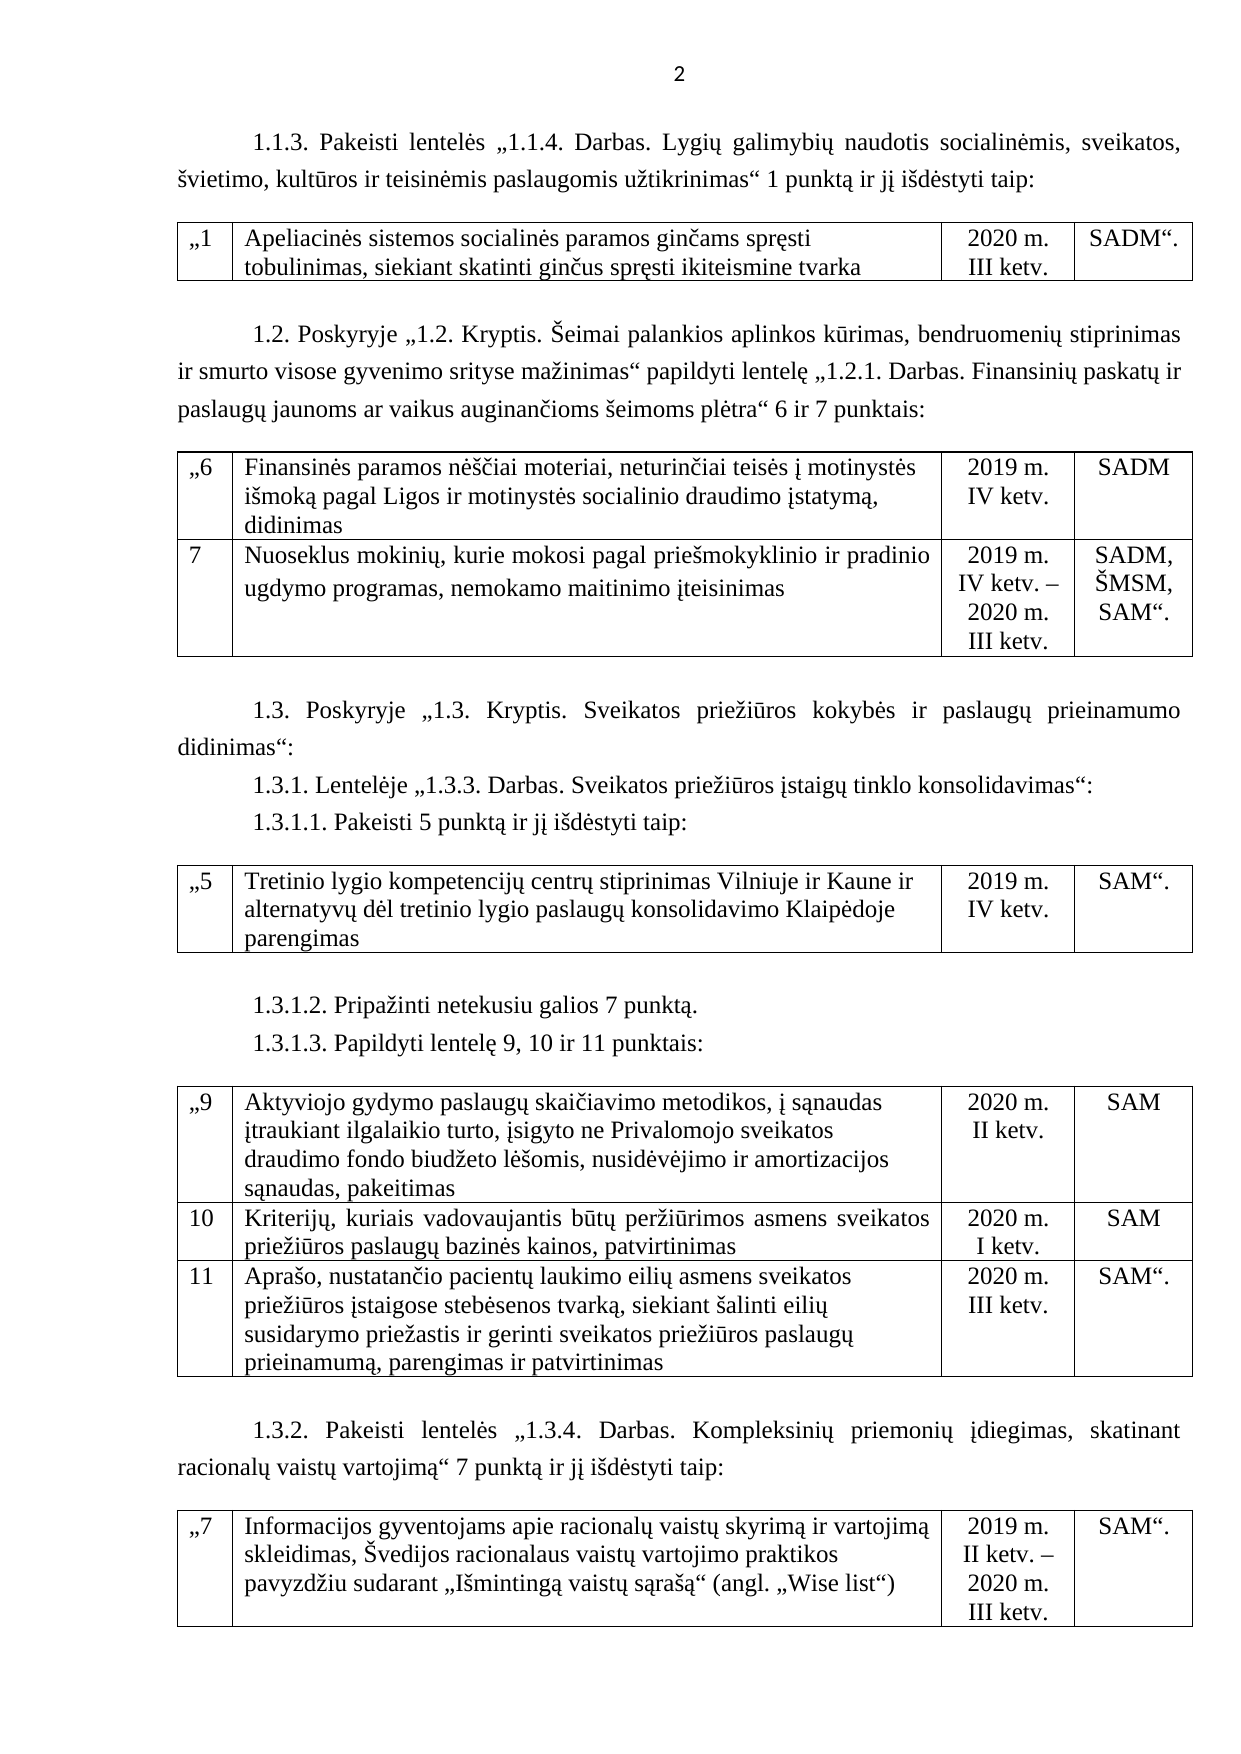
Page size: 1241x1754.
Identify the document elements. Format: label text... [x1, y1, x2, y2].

table_header Tretinio lygio kompetencijų centrų stiprinimas Vilniuje ir Kaune ir alternatyvų dėl tretinio lygio paslaugų konsolidavimo Klaipėdoje parengimas [233, 866, 941, 952]
table_cell Aprašo, nustatančio pacientų laukimo eilių asmens sveikatos priežiūros įstaigose stebėsenos tvarką, siekiant šalinti eilių susidarymo priežastis ir gerinti sveikatos priežiūros paslaugų prieinamumą, parengimas ir patvirtinimas [233, 1261, 941, 1376]
table_header Finansinės paramos nėščiai moteriai, neturinčiai teisės į motinystės išmoką pagal Ligos ir motinystės socialinio draudimo įstatymą, didinimas [233, 453, 941, 539]
table_header Apeliacinės sistemos socialinės paramos ginčams spręsti tobulinimas, siekiant skatinti ginčus spręsti ikiteismine tvarka [233, 223, 941, 280]
table_header „7 [178, 1511, 232, 1626]
table_cell Kriterijų, kuriais vadovaujantis būtų peržiūrimos asmens sveikatos priežiūros paslaugų bazinės kainos, patvirtinimas [233, 1203, 941, 1260]
table_cell SAM“. [1075, 1261, 1192, 1376]
table_header Informacijos gyventojams apie racionalų vaistų skyrimą ir vartojimą skleidimas, Švedijos racionalaus vaistų vartojimo praktikos pavyzdžiu sudarant „Išmintingą vaistų sąrašą“ (angl. „Wise list“) [233, 1511, 941, 1626]
text 1.1.3. Pakeisti lentelės „1.1.4. Darbas. Lygių galimybių naudotis socialinėmis, sveikatos, švietimo, kultūros ir teisinėmis paslaugomis užtikrinimas“ 1 punktą ir jį išdėstyti taip: [177, 118, 1181, 193]
table_header SADM [1075, 453, 1192, 539]
table_cell 2020 m. I ketv. [942, 1203, 1074, 1260]
table_cell SAM [1075, 1203, 1192, 1260]
table_header SAM“. [1075, 1511, 1192, 1626]
table_header „9 [178, 1087, 232, 1202]
text 1.3.1.3. Papildyti lentelę 9, 10 ir 11 punktais: [177, 1019, 1181, 1057]
table_cell 10 [178, 1203, 232, 1260]
text 1.3. Poskyryje „1.3. Kryptis. Sveikatos priežiūros kokybės ir paslaugų prieinamumo didinimas“: [177, 686, 1181, 761]
table_cell SADM, ŠMSM, SAM“. [1075, 540, 1192, 656]
table_header 2020 m. II ketv. [942, 1087, 1074, 1202]
table_header 2019 m. IV ketv. [942, 453, 1074, 539]
table_header 2019 m. IV ketv. [942, 866, 1074, 952]
table_header 2019 m. II ketv. – 2020 m. III ketv. [942, 1511, 1074, 1626]
table_header Aktyviojo gydymo paslaugų skaičiavimo metodikos, į sąnaudas įtraukiant ilgalaikio turto, įsigyto ne Privalomojo sveikatos draudimo fondo biudžeto lėšomis, nusidėvėjimo ir amortizacijos sąnaudas, pakeitimas [233, 1087, 941, 1202]
table_header „5 [178, 866, 232, 952]
text 1.3.1.1. Pakeisti 5 punktą ir jį išdėstyti taip: [177, 798, 1181, 836]
text 1.2. Poskyryje „1.2. Kryptis. Šeimai palankios aplinkos kūrimas, bendruomenių stiprinimas ir smurto visose gyvenimo srityse mažinimas“ papildyti lentelę „1.2.1. Darbas. Finansinių paskatų ir paslaugų jaunoms ar vaikus auginančioms šeimoms plėtra“ 6 ir 7 punktais: [177, 310, 1181, 423]
table_header „1 [178, 223, 232, 280]
table_header SADM“. [1075, 223, 1192, 280]
text 1.3.1. Lentelėje „1.3.3. Darbas. Sveikatos priežiūros įstaigų tinklo konsolidavimas“: [177, 761, 1181, 798]
table_header 2020 m. III ketv. [942, 223, 1074, 280]
table_cell 11 [178, 1261, 232, 1376]
table_cell 2020 m. III ketv. [942, 1261, 1074, 1376]
table_cell 2019 m. IV ketv. – 2020 m. III ketv. [942, 540, 1074, 656]
table_cell 7 [178, 540, 232, 656]
text 1.3.2. Pakeisti lentelės „1.3.4. Darbas. Kompleksinių priemonių įdiegimas, skatinant racionalų vaistų vartojimą“ 7 punktą ir jį išdėstyti taip: [177, 1406, 1181, 1481]
table_cell Nuoseklus mokinių, kurie mokosi pagal priešmokyklinio ir pradinio ugdymo programas, nemokamo maitinimo įteisinimas [233, 540, 941, 656]
text 1.3.1.2. Pripažinti netekusiu galios 7 punktą. [177, 982, 1181, 1019]
table_header SAM [1075, 1087, 1192, 1202]
table_header SAM“. [1075, 866, 1192, 952]
table_header „6 [178, 453, 232, 539]
